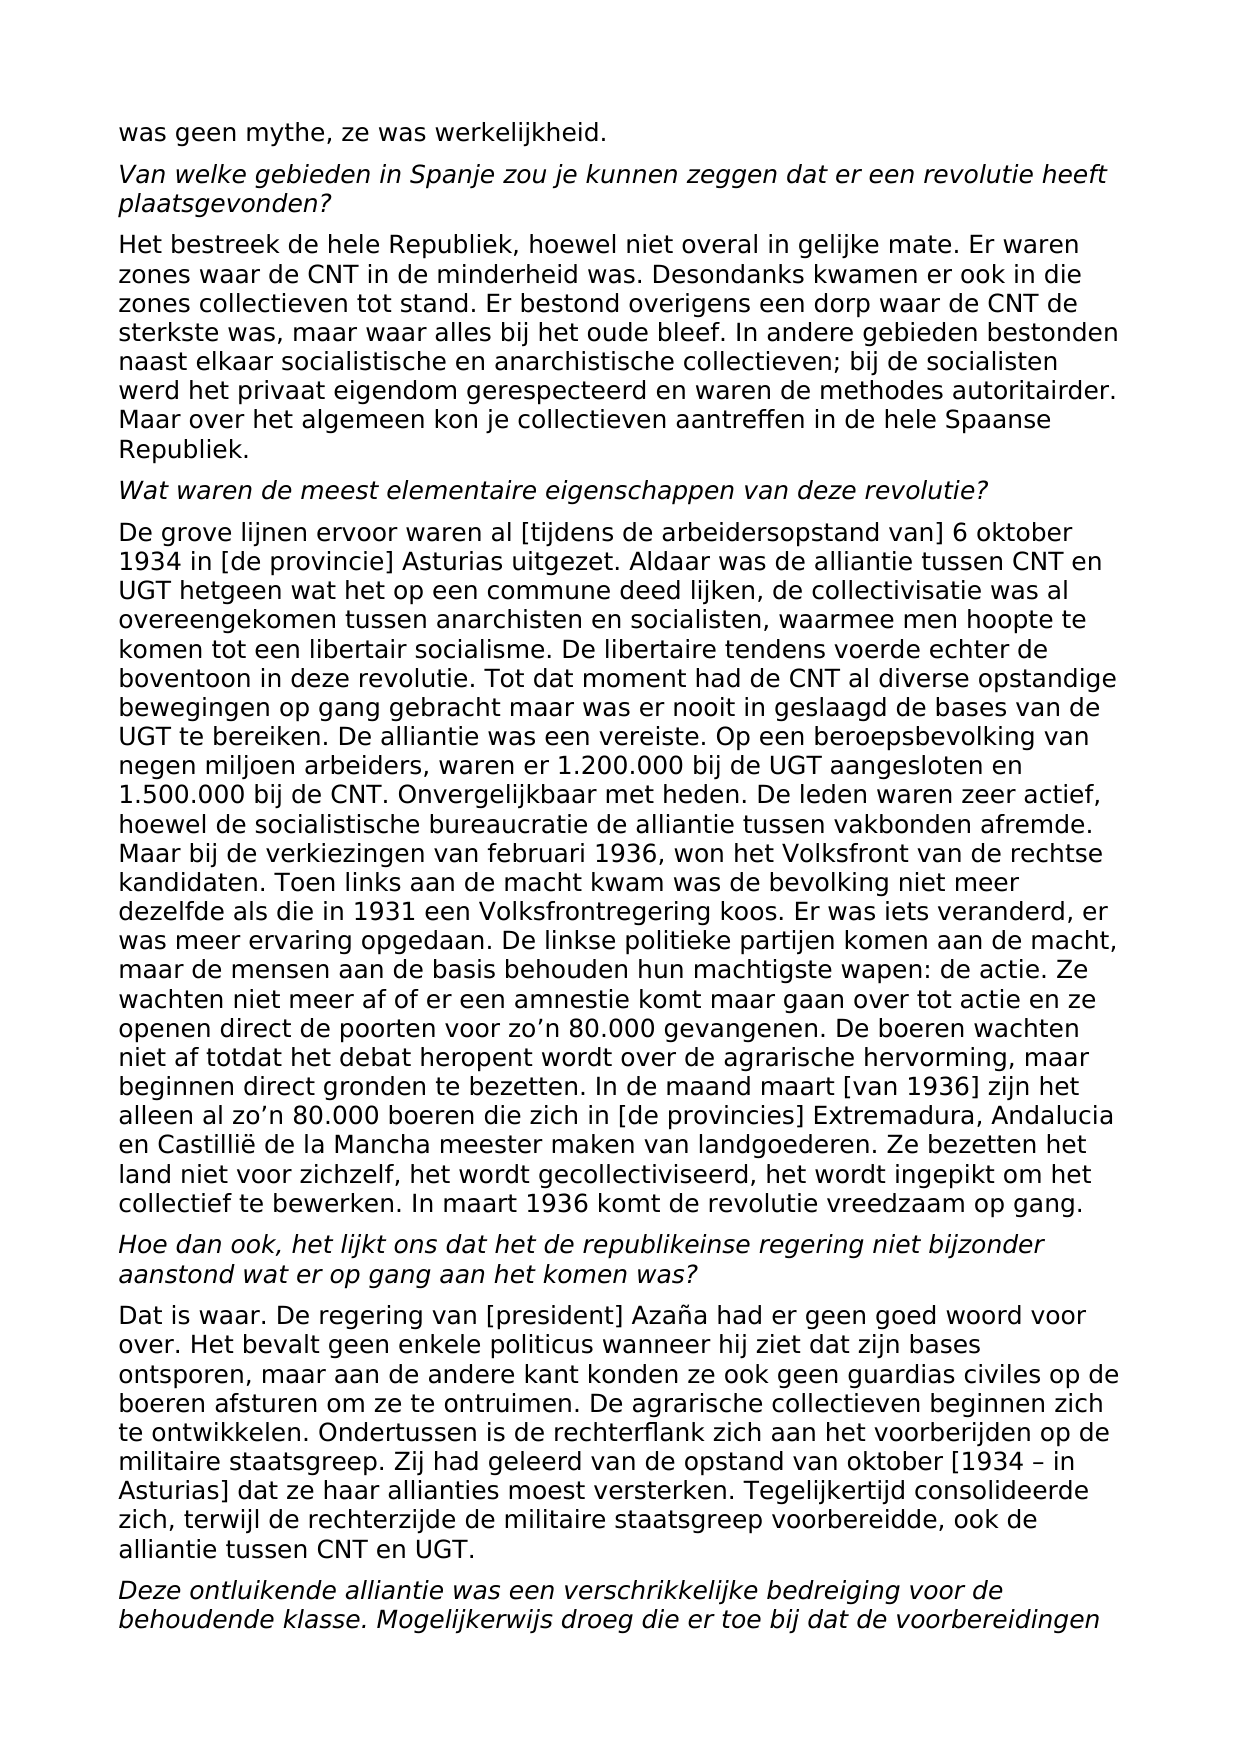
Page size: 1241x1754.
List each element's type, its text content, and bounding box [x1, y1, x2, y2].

text was geen mythe, ze was werkelijkheid. [118, 118, 1122, 147]
text Van welke gebieden in Spanje zou je kunnen zeggen dat er een revolutie heeft plaatsgevonden? [118, 160, 1122, 218]
text Dat is waar. De regering van [president] Azaña had er geen goed woord voor over. Het bevalt geen enkele politicus wanneer hij ziet dat zijn bases ontsporen, maar aan de andere kant konden ze ook geen guardias civiles op de boeren afsturen om ze te ontruimen. De agrarische collectieven beginnen zich te ontwikkelen. Ondertussen is de rechterflank zich aan het voorberijden op de militaire staatsgreep. Zij had geleerd van de opstand van oktober [1934 – in Asturias] dat ze haar allianties moest versterken. Tegelijkertijd consolideerde zich, terwijl de rechterzijde de militaire staatsgreep voorbereidde, ook de alliantie tussen CNT en UGT. [118, 1301, 1122, 1564]
text Wat waren de meest elementaire eigenschappen van deze revolutie? [118, 476, 1122, 506]
text Deze ontluikende alliantie was een verschrikkelijke bedreiging voor de behoudende klasse. Mogelijkerwijs droeg die er toe bij dat de voorbereidingen [118, 1576, 1122, 1635]
text Het bestreek de hele Republiek, hoewel niet overal in gelijke mate. Er waren zones waar de CNT in de minderheid was. Desondanks kwamen er ook in die zones collectieven tot stand. Er bestond overigens een dorp waar de CNT de sterkste was, maar waar alles bij het oude bleef. In andere gebieden bestonden naast elkaar socialistische en anarchistische collectieven; bij de socialisten werd het privaat eigendom gerespecteerd en waren de methodes autoritairder. Maar over het algemeen kon je collectieven aantreffen in de hele Spaanse Republiek. [118, 231, 1122, 464]
text De grove lijnen ervoor waren al [tijdens de arbeidersopstand van] 6 oktober 1934 in [de provincie] Asturias uitgezet. Aldaar was de alliantie tussen CNT en UGT hetgeen wat het op een commune deed lijken, de collectivisatie was al overeengekomen tussen anarchisten en socialisten, waarmee men hoopte te komen tot een libertair socialisme. De libertaire tendens voerde echter de boventoon in deze revolutie. Tot dat moment had de CNT al diverse opstandige bewegingen op gang gebracht maar was er nooit in geslaagd de bases van de UGT te bereiken. De alliantie was een vereiste. Op een beroepsbevolking van negen miljoen arbeiders, waren er 1.200.000 bij de UGT aangesloten en 1.500.000 bij de CNT. Onvergelijkbaar met heden. De leden waren zeer actief, hoewel de socialistische bureaucratie de alliantie tussen vakbonden afremde. Maar bij de verkiezingen van februari 1936, won het Volksfront van de rechtse kandidaten. Toen links aan de macht kwam was de bevolking niet meer dezelfde als die in 1931 een Volksfrontregering koos. Er was iets veranderd, er was meer ervaring opgedaan. De linkse politieke partijen komen aan de macht, maar de mensen aan de basis behouden hun machtigste wapen: de actie. Ze wachten niet meer af of er een amnestie komt maar gaan over tot actie en ze openen direct de poorten voor zo’n 80.000 gevangenen. De boeren wachten niet af totdat het debat heropent wordt over de agrarische hervorming, maar beginnen direct gronden te bezetten. In de maand maart [van 1936] zijn het alleen al zo’n 80.000 boeren die zich in [de provincies] Extremadura, Andalucia en Castillië de la Mancha meester maken van landgoederen. Ze bezetten het land niet voor zichzelf, het wordt gecollectiviseerd, het wordt ingepikt om het collectief te bewerken. In maart 1936 komt de revolutie vreedzaam op gang. [118, 518, 1122, 1218]
text Hoe dan ook, het lijkt ons dat het de republikeinse regering niet bijzonder aanstond wat er op gang aan het komen was? [118, 1231, 1122, 1289]
